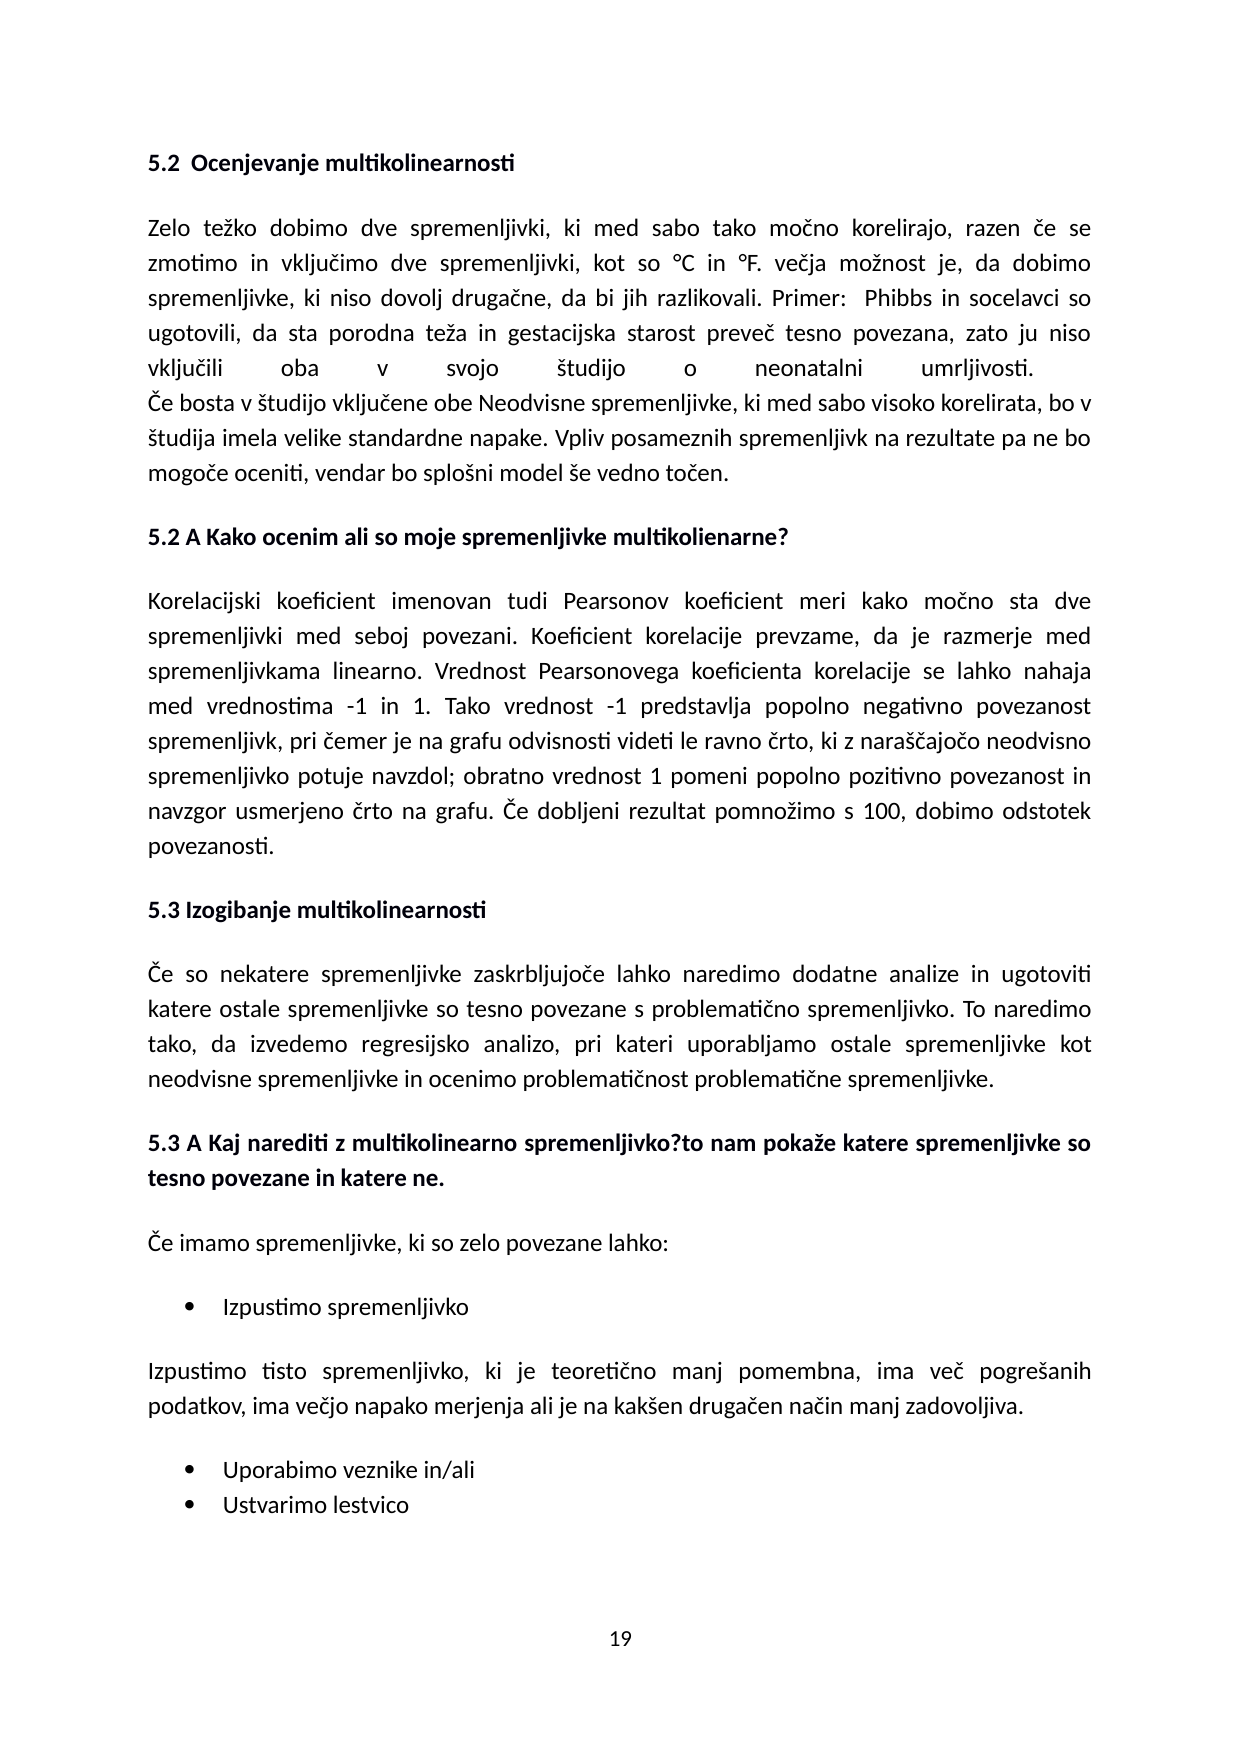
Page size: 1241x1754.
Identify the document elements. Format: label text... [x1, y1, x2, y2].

subtitle 5.2 A Kako ocenim ali so moje spremenljivke multikolienarne? [148, 521, 1093, 551]
text Če imamo spremenljivke, ki so zelo povezane lahko: [148, 1227, 1093, 1257]
list Izpustimo spremenljivko [185, 1291, 1093, 1321]
text Korelacijski koeficient imenovan tudi Pearsonov koeficient meri kako močno sta dve spremenljivki med seboj povezani. Koeficient korelacije prevzame, da je razmerje med spremenljivkama linearno. Vrednost Pearsonovega koeficienta korelacije se lahko nahaja med vrednostima -1 in 1. Tako vrednost -1 predstavlja popolno negativno povezanost spremenljivk, pri čemer je na grafu odvisnosti videti le ravno črto, ki z naraščajočo neodvisno spremenljivko potuje navzdol; obratno vrednost 1 pomeni popolno pozitivno povezanost in navzgor usmerjeno črto na grafu. Če dobljeni rezultat pomnožimo s 100, dobimo odstotek povezanosti. [148, 585, 1093, 861]
text Če so nekatere spremenljivke zaskrbljujoče lahko naredimo dodatne analize in ugotoviti katere ostale spremenljivke so tesno povezane s problematično spremenljivko. To naredimo tako, da izvedemo regresijsko analizo, pri kateri uporabljamo ostale spremenljivke kot neodvisne spremenljivke in ocenimo problematičnost problematične spremenljivke. [148, 958, 1093, 1094]
subtitle 5.3 Izogibanje multikolinearnosti [148, 894, 1093, 925]
subtitle 5.2 Ocenjevanje multikolinearnosti [148, 148, 1093, 178]
list Uporabimo veznike in/ali [185, 1454, 1093, 1485]
subtitle 5.3 A Kaj narediti z multikolinearno spremenljivko?to nam pokaže katere spremenljivke so tesno povezane in katere ne. [148, 1128, 1093, 1193]
list Ustvarimo lestvico [185, 1489, 1093, 1520]
text Izpustimo tisto spremenljivko, ki je teoretično manj pomembna, ima več pogrešanih podatkov, ima večjo napako merjenja ali je na kakšen drugačen način manj zadovoljiva. [148, 1355, 1093, 1421]
text Zelo težko dobimo dve spremenljivki, ki med sabo tako močno korelirajo, razen če se zmotimo in vključimo dve spremenljivki, kot so °C in °F. večja možnost je, da dobimo spremenljivke, ki niso dovolj drugačne, da bi jih razlikovali. Primer: Phibbs in socelavci so ugotovili, da sta porodna teža in gestacijska starost preveč tesno povezana, zato ju niso vključili oba v svojo študijo o neonatalni umrljivosti. Če bosta v študijo vključene obe Neodvisne spremenljivke, ki med sabo visoko korelirata, bo v študija imela velike standardne napake. Vpliv posameznih spremenljivk na rezultate pa ne bo mogoče oceniti, vendar bo splošni model še vedno točen. [148, 212, 1093, 487]
